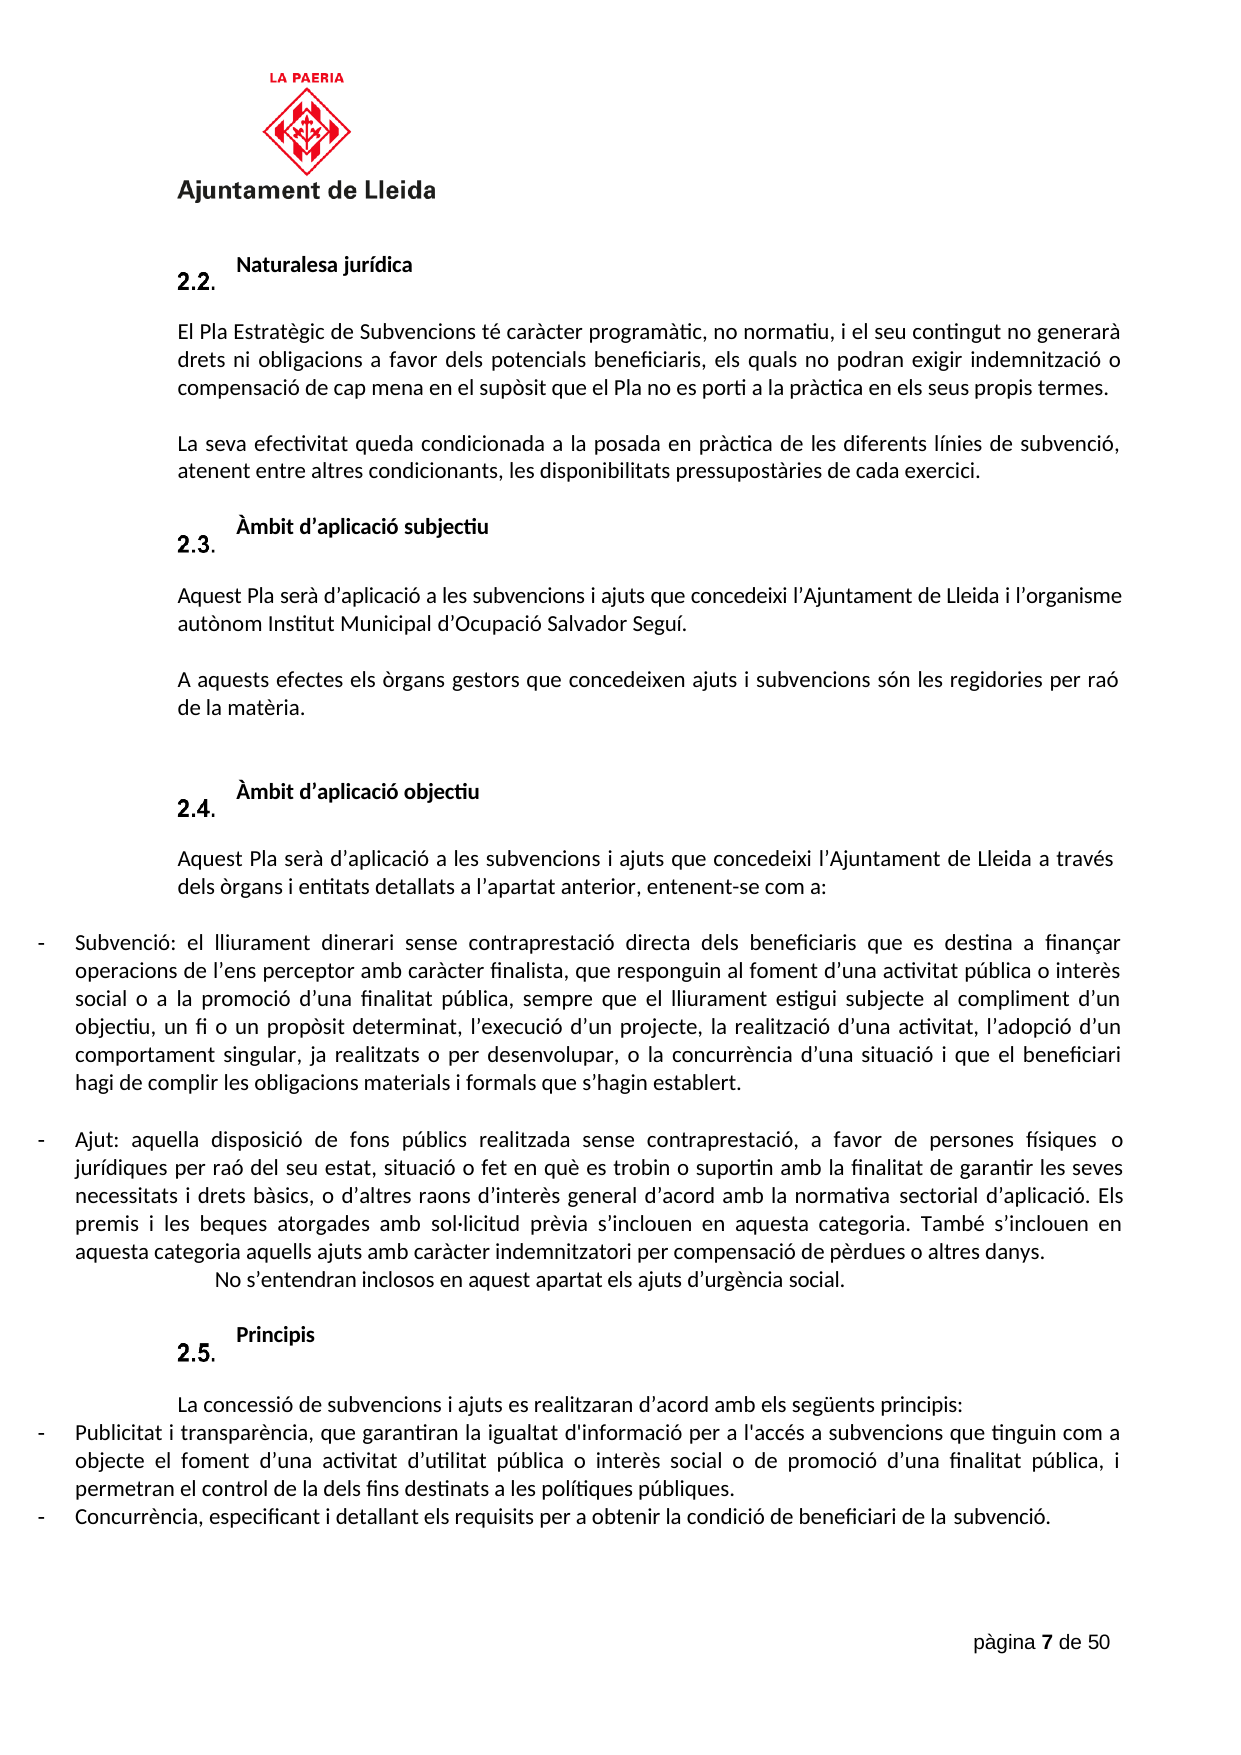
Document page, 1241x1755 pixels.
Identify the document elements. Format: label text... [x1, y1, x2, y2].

text El Pla Estratègic de Subvencions té caràcter programàtic, no normatiu, i el seu contingut no generarà drets ni obligacions a favor dels potencials beneficiaris, els quals no podran exigir indemnització o compensació de cap mena en el supòsit que el Pla no es porti a la pràctica en els seus propis termes. [177, 317, 1123, 401]
text Aquest Pla serà d’aplicació a les subvencions i ajuts que concedeixi l’Ajuntament de Lleida i l’organisme [177, 581, 1172, 609]
subtitle Àmbit d’aplicació subjectiu [178, 512, 1172, 553]
subtitle Àmbit d’aplicació objectiu [178, 777, 1172, 817]
text autònom Institut Municipal d’Ocupació Salvador Seguí. [177, 609, 1172, 637]
text Aquest Pla serà d’aplicació a les subvencions i ajuts que concedeixi l’Ajuntament de Lleida a través dels òrgans i entitats detallats a l’apartat anterior, entenent-se com a: [177, 844, 1114, 900]
list Subvenció: el lliurament dinerari sense contraprestació directa dels beneficiaris que es destina a finançar operacions de l’ens perceptor amb caràcter finalista, que responguin al foment d’una activitat pública o interès social o a la promoció d’una finalitat pública, sempre que el lliurament estigui subjecte al compliment d’un objectiu, un fi o un propòsit determinat, l’execució d’un projecte, la realització d’una activitat, l’adopció d’un comportament singular, ja realitzats o per desenvolupar, o la concurrència d’una situació i que el beneficiari hagi de complir les obligacions materials i formals que s’hagin establert. [37, 928, 1123, 1097]
list Ajut: aquella disposició de fons públics realitzada sense contraprestació, a favor de persones físiques o jurídiques per raó del seu estat, situació o fet en què es trobin o suportin amb la finalitat de garantir les seves necessitats i drets bàsics, o d’altres raons d’interès general d’acord amb la normativa sectorial d’aplicació. Els premis i les beques atorgades amb sol·licitud prèvia s’inclouen en aquesta categoria. També s’inclouen en aquesta categoria aquells ajuts amb caràcter indemnitzatori per compensació de pèrdues o altres danys. [37, 1125, 1123, 1265]
subtitle Naturalesa jurídica [178, 250, 1172, 289]
text La seva efectivitat queda condicionada a la posada en pràctica de les diferents línies de subvenció, atenent entre altres condicionants, les disponibilitats pressupostàries de cada exercici. [177, 429, 1122, 484]
text La concessió de subvencions i ajuts es realitzaran d’acord amb els següents principis: [177, 1390, 1172, 1418]
list Publicitat i transparència, que garantiran la igualtat d'informació per a l'accés a subvencions que tinguin com a objecte el foment d’una activitat d’utilitat pública o interès social o de promoció d’una finalitat pública, i permetran el control de la dels fins destinats a les polítiques públiques. [37, 1418, 1123, 1502]
text No s’entendran inclosos en aquest apartat els ajuts d’urgència social. [214, 1265, 1172, 1293]
list Concurrència, especificant i detallant els requisits per a obtenir la condició de beneficiari de la subvenció. [37, 1502, 1122, 1530]
subtitle Principis [178, 1320, 1172, 1361]
text A aquests efectes els òrgans gestors que concedeixen ajuts i subvencions són les regidories per raó de la matèria. [177, 665, 1119, 721]
